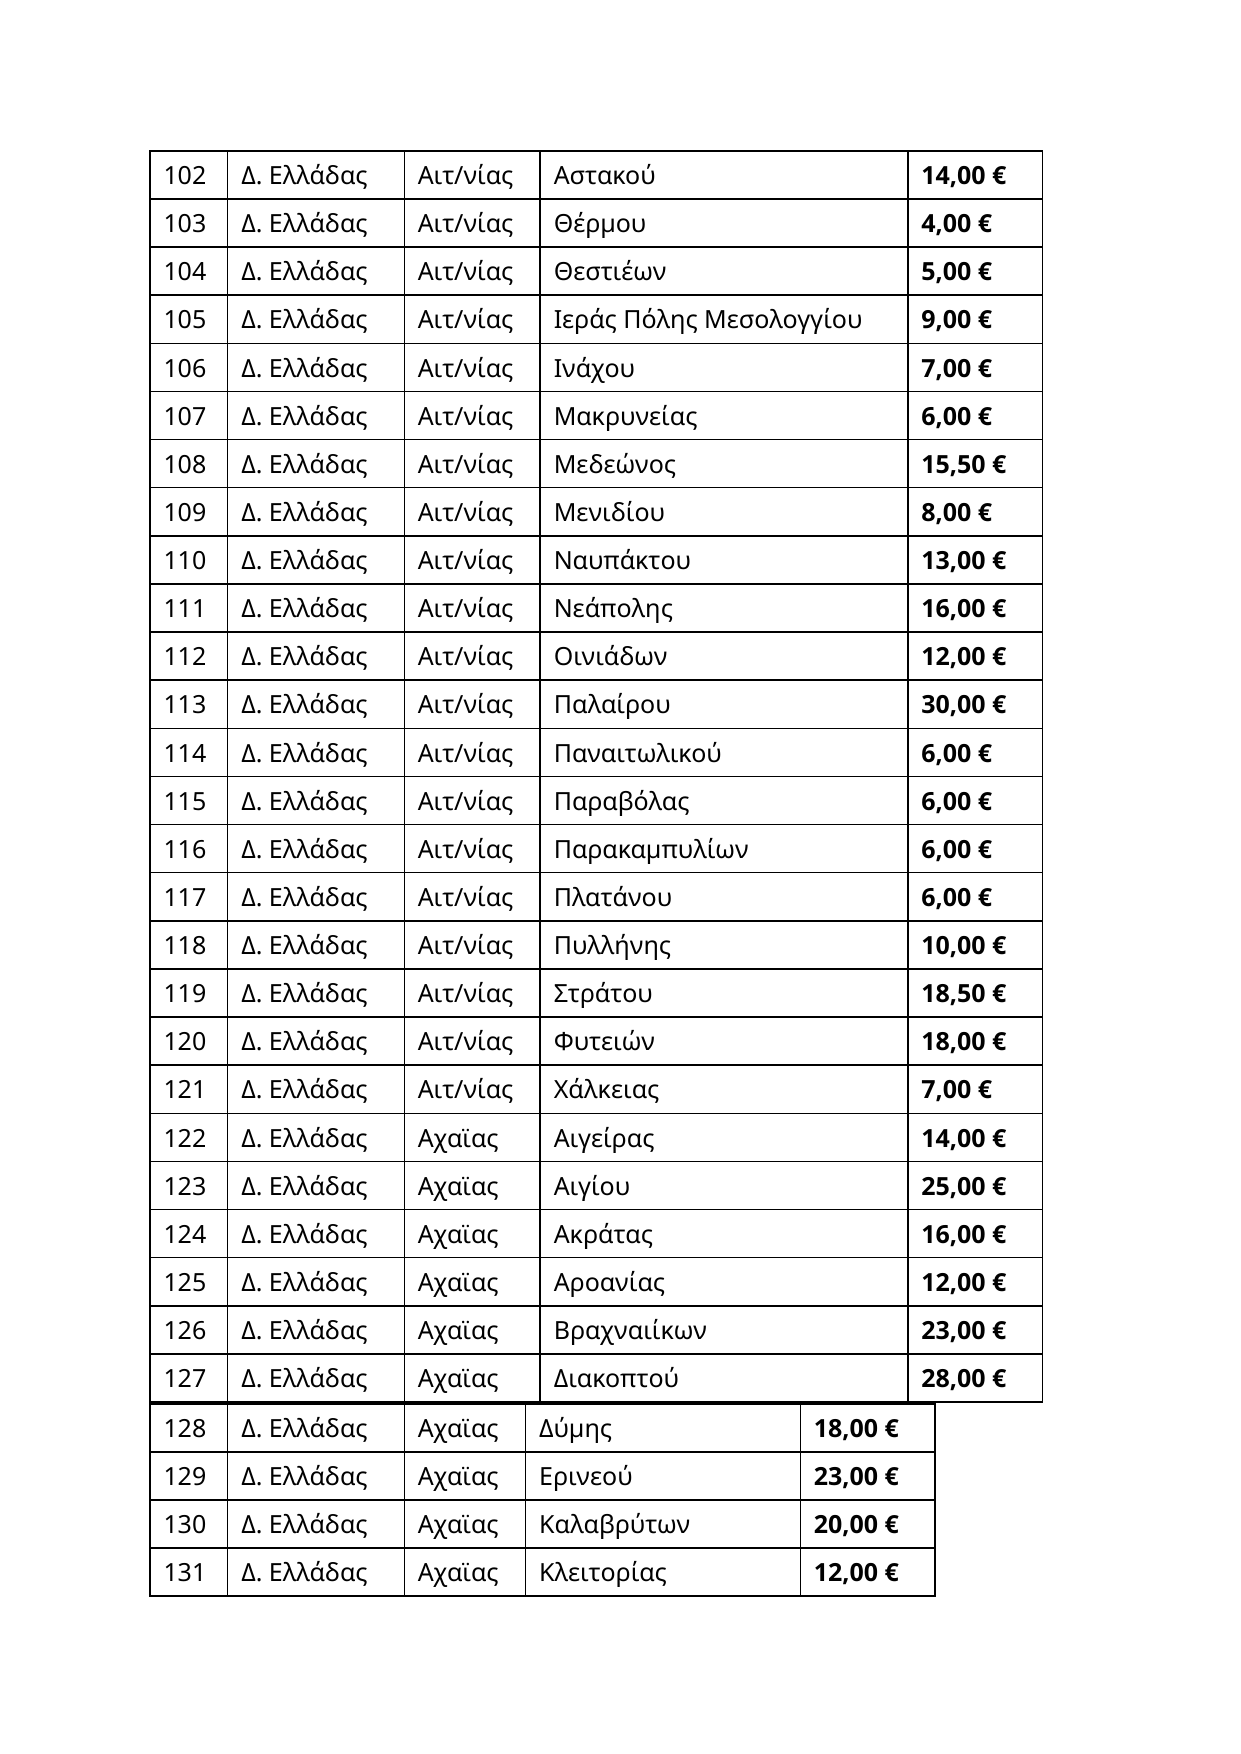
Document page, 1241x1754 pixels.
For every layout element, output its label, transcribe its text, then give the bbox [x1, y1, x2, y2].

table_cell Αιγίου [541, 1162, 907, 1209]
table_cell 118 [151, 922, 227, 968]
table_cell 6,00 € [909, 777, 1042, 824]
table_cell 23,00 € [801, 1453, 934, 1499]
table_cell Δ. Ελλάδας [228, 825, 404, 872]
table_cell Αιτ/νίας [405, 873, 539, 920]
table_cell 124 [151, 1210, 227, 1257]
table_cell 123 [151, 1162, 227, 1209]
table_cell 116 [151, 825, 227, 872]
table_cell Δ. Ελλάδας [228, 1355, 404, 1401]
table_cell 16,00 € [909, 585, 1042, 631]
table_cell Δ. Ελλάδας [228, 488, 404, 535]
table_cell Θεστιέων [541, 248, 907, 294]
table_cell 110 [151, 537, 227, 583]
table_cell Αχαϊας [405, 1307, 539, 1353]
table_cell Νεάπολης [541, 585, 907, 631]
table_cell Δ. Ελλάδας [228, 970, 404, 1016]
table_cell Δ. Ελλάδας [228, 922, 404, 968]
table_cell Αιτ/νίας [405, 633, 539, 679]
table_cell Αιτ/νίας [405, 344, 539, 391]
table_cell 4,00 € [909, 200, 1042, 246]
table_cell 107 [151, 392, 227, 439]
table_cell 30,00 € [909, 681, 1042, 727]
table_cell 16,00 € [909, 1210, 1042, 1257]
table_cell 6,00 € [909, 825, 1042, 872]
table_cell Αιτ/νίας [405, 585, 539, 631]
table_cell Αιτ/νίας [405, 392, 539, 439]
table_cell Πυλλήνης [541, 922, 907, 968]
table_cell 121 [151, 1066, 227, 1112]
table_header 18,00 € [801, 1405, 934, 1451]
table_cell Οινιάδων [541, 633, 907, 679]
table_cell 12,00 € [909, 633, 1042, 679]
table_cell 6,00 € [909, 873, 1042, 920]
table_cell 23,00 € [909, 1307, 1042, 1353]
table_cell Δ. Ελλάδας [228, 1066, 404, 1112]
table_header Δύμης [526, 1405, 800, 1451]
table_cell Δ. Ελλάδας [228, 200, 404, 246]
table_cell Αχαϊας [405, 1162, 539, 1209]
table_cell 13,00 € [909, 537, 1042, 583]
table_cell 25,00 € [909, 1162, 1042, 1209]
table_cell Ινάχου [541, 344, 907, 391]
table_cell Δ. Ελλάδας [228, 1018, 404, 1064]
table_cell 28,00 € [909, 1355, 1042, 1401]
table_cell Δ. Ελλάδας [228, 777, 404, 824]
table_cell 9,00 € [909, 296, 1042, 342]
table_cell Αχαϊας [405, 1355, 539, 1401]
table_cell Αιτ/νίας [405, 537, 539, 583]
table_cell 8,00 € [909, 488, 1042, 535]
table_cell Αιτ/νίας [405, 488, 539, 535]
table_cell Αστακού [541, 152, 907, 198]
table_cell Αιτ/νίας [405, 296, 539, 342]
table_cell Δ. Ελλάδας [228, 344, 404, 391]
table_cell 119 [151, 970, 227, 1016]
table_cell 6,00 € [909, 729, 1042, 776]
table_cell 109 [151, 488, 227, 535]
table_cell Δ. Ελλάδας [228, 1501, 404, 1547]
table_cell 20,00 € [801, 1501, 934, 1547]
table_cell Δ. Ελλάδας [228, 248, 404, 294]
table_cell Δ. Ελλάδας [228, 585, 404, 631]
table_cell Αχαϊας [405, 1549, 525, 1595]
table_cell Μακρυνείας [541, 392, 907, 439]
table_cell Δ. Ελλάδας [228, 681, 404, 727]
table_cell Αιτ/νίας [405, 681, 539, 727]
table_cell 108 [151, 440, 227, 487]
table_cell Αιτ/νίας [405, 825, 539, 872]
table_cell Ακράτας [541, 1210, 907, 1257]
table_cell Παραβόλας [541, 777, 907, 824]
table_cell 15,50 € [909, 440, 1042, 487]
table_cell 120 [151, 1018, 227, 1064]
table_cell 6,00 € [909, 392, 1042, 439]
table_cell 115 [151, 777, 227, 824]
table_cell Στράτου [541, 970, 907, 1016]
table_cell Δ. Ελλάδας [228, 1549, 404, 1595]
table_cell Πλατάνου [541, 873, 907, 920]
table_cell Αχαϊας [405, 1114, 539, 1161]
table_cell Μεδεώνος [541, 440, 907, 487]
table_cell Διακοπτού [541, 1355, 907, 1401]
table_cell 10,00 € [909, 922, 1042, 968]
table_cell 130 [151, 1501, 227, 1547]
table_cell Ιεράς Πόλης Μεσολογγίου [541, 296, 907, 342]
table_header Δ. Ελλάδας [228, 1405, 404, 1451]
table_cell Δ. Ελλάδας [228, 633, 404, 679]
table_cell 7,00 € [909, 1066, 1042, 1112]
table_cell 105 [151, 296, 227, 342]
table_cell 12,00 € [801, 1549, 934, 1595]
table_cell Αιτ/νίας [405, 152, 539, 198]
table_cell 12,00 € [909, 1258, 1042, 1305]
table_cell Βραχναιίκων [541, 1307, 907, 1353]
table_cell Αχαϊας [405, 1258, 539, 1305]
table_cell 129 [151, 1453, 227, 1499]
table_cell Αιτ/νίας [405, 777, 539, 824]
table_cell Δ. Ελλάδας [228, 296, 404, 342]
table_cell Δ. Ελλάδας [228, 152, 404, 198]
table_cell Παρακαμπυλίων [541, 825, 907, 872]
table_cell Ερινεού [526, 1453, 800, 1499]
table_cell 122 [151, 1114, 227, 1161]
table_cell 14,00 € [909, 1114, 1042, 1161]
table_cell 126 [151, 1307, 227, 1353]
table_cell Καλαβρύτων [526, 1501, 800, 1547]
table_cell Μενιδίου [541, 488, 907, 535]
table_cell 14,00 € [909, 152, 1042, 198]
table_cell Αιτ/νίας [405, 1066, 539, 1112]
table_cell Αχαϊας [405, 1501, 525, 1547]
table_cell Αχαϊας [405, 1453, 525, 1499]
table_cell Αιτ/νίας [405, 970, 539, 1016]
table_cell Δ. Ελλάδας [228, 873, 404, 920]
table_header 128 [151, 1405, 227, 1451]
table_cell Αιγείρας [541, 1114, 907, 1161]
table_cell Δ. Ελλάδας [228, 1453, 404, 1499]
table_cell Αροανίας [541, 1258, 907, 1305]
table_cell 117 [151, 873, 227, 920]
table_cell Δ. Ελλάδας [228, 1162, 404, 1209]
table_cell Αιτ/νίας [405, 248, 539, 294]
table_header Αχαϊας [405, 1405, 525, 1451]
table_cell 125 [151, 1258, 227, 1305]
table_cell Δ. Ελλάδας [228, 1307, 404, 1353]
table_cell 114 [151, 729, 227, 776]
table_cell 127 [151, 1355, 227, 1401]
table_cell Δ. Ελλάδας [228, 537, 404, 583]
table_cell Δ. Ελλάδας [228, 729, 404, 776]
table_cell Κλειτορίας [526, 1549, 800, 1595]
table_cell Δ. Ελλάδας [228, 1258, 404, 1305]
table_cell Δ. Ελλάδας [228, 440, 404, 487]
table_cell Αιτ/νίας [405, 1018, 539, 1064]
table_cell 102 [151, 152, 227, 198]
table_cell Δ. Ελλάδας [228, 1210, 404, 1257]
table_cell Παναιτωλικού [541, 729, 907, 776]
table_cell 106 [151, 344, 227, 391]
table_cell 131 [151, 1549, 227, 1595]
table_cell Αιτ/νίας [405, 440, 539, 487]
table_cell Παλαίρου [541, 681, 907, 727]
table_cell 113 [151, 681, 227, 727]
table_cell 103 [151, 200, 227, 246]
table_cell Φυτειών [541, 1018, 907, 1064]
table_cell Δ. Ελλάδας [228, 392, 404, 439]
table_cell 111 [151, 585, 227, 631]
table_cell 18,00 € [909, 1018, 1042, 1064]
table_cell Δ. Ελλάδας [228, 1114, 404, 1161]
table_cell Αιτ/νίας [405, 200, 539, 246]
table_cell 7,00 € [909, 344, 1042, 391]
table_cell Θέρμου [541, 200, 907, 246]
table_cell Ναυπάκτου [541, 537, 907, 583]
table_cell 5,00 € [909, 248, 1042, 294]
table_cell 18,50 € [909, 970, 1042, 1016]
table_cell Αιτ/νίας [405, 729, 539, 776]
table_cell 104 [151, 248, 227, 294]
table_cell Χάλκειας [541, 1066, 907, 1112]
table_cell Αχαϊας [405, 1210, 539, 1257]
table_cell 112 [151, 633, 227, 679]
table_cell Αιτ/νίας [405, 922, 539, 968]
